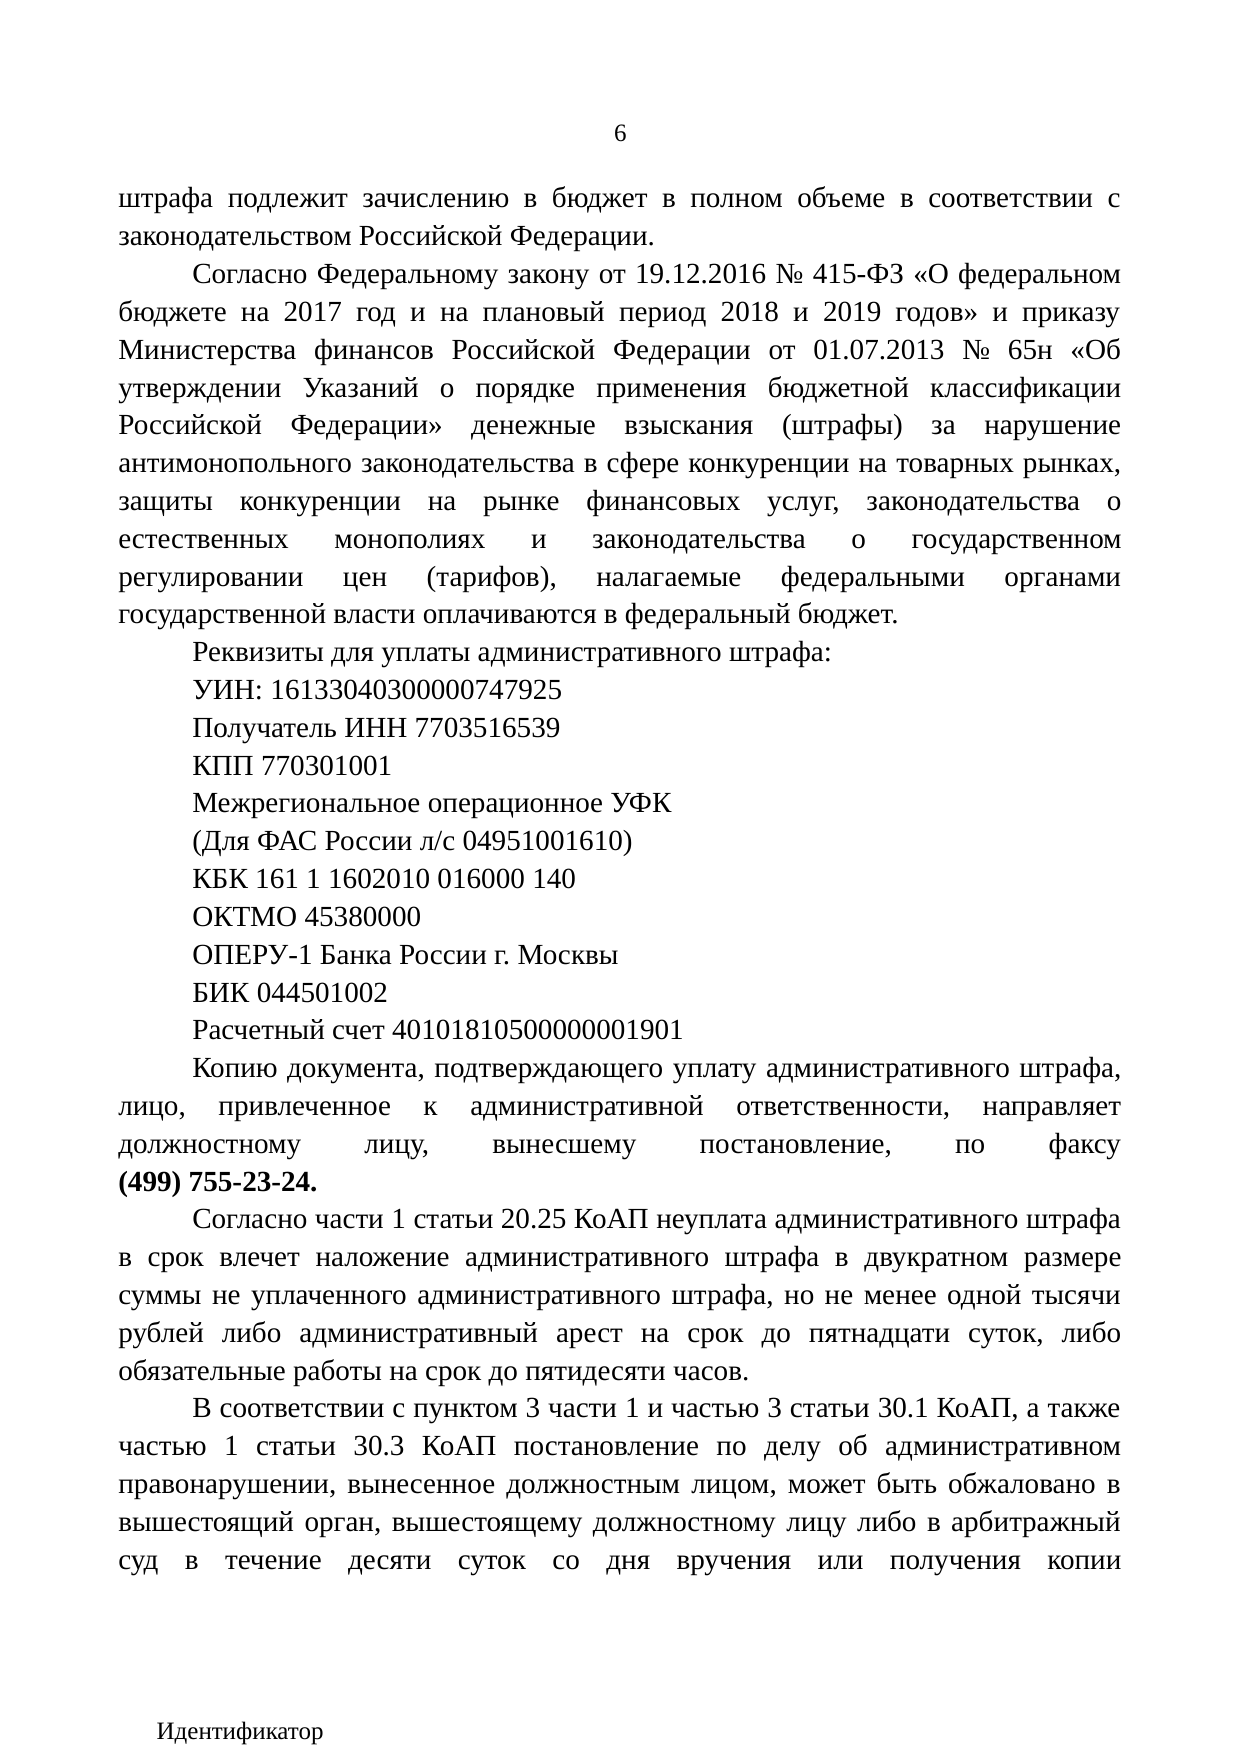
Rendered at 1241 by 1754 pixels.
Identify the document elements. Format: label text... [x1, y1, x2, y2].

text Согласно части 1 статьи 20.25 КоАП неуплата административного штрафа в срок влечет наложение административного штрафа в двукратном размере суммы не уплаченного административного штрафа, но не менее одной тысячи рублей либо административный арест на срок до пятнадцати суток, либо обязательные работы на срок до пятидесяти часов. [118, 1197, 1122, 1386]
text Согласно Федеральному закону от 19.12.2016 № 415-ФЗ «О федеральном бюджете на 2017 год и на плановый период 2018 и 2019 годов» и приказу Министерства финансов Российской Федерации от 01.07.2013 № 65н «Об утверждении Указаний о порядке применения бюджетной классификации Российской Федерации» денежные взыскания (штрафы) за нарушение антимонопольного законодательства в сфере конкуренции на товарных рынках, защиты конкуренции на рынке финансовых услуг, законодательства о естественных монополиях и законодательства о государственном регулировании цен (тарифов), налагаемые федеральными органами государственной власти оплачиваются в федеральный бюджет. [118, 252, 1122, 630]
text БИК 044501002 [118, 970, 1122, 1008]
text КБК 161 1 1602010 016000 140 [118, 857, 1122, 895]
text Расчетный счет 40101810500000001901 [118, 1008, 1122, 1046]
text Межрегиональное операционное УФК [118, 781, 1122, 819]
text Копию документа, подтверждающего уплату административного штрафа, лицо, привлеченное к административной ответственности, направляет должностному лицу, вынесшему постановление, по факсу (499) 755-23-24. [118, 1046, 1122, 1197]
text (Для ФАС России л/с 04951001610) [118, 819, 1122, 857]
text Получатель ИНН 7703516539 [118, 706, 1122, 743]
text УИН: ​16133040300000747925 [118, 668, 1122, 706]
text ОКТМО 45380000 [118, 895, 1122, 933]
text штрафа подлежит зачислению в бюджет в полном объеме в соответствии с законодательством Российской Федерации. [118, 176, 1122, 252]
text КПП 770301001 [118, 743, 1122, 781]
text Реквизиты для уплаты административного штрафа: [118, 630, 1122, 668]
text В соответствии с пунктом 3 части 1 и частью 3 статьи 30.1 КоАП, а также частью 1 статьи 30.3 КоАП постановление по делу об административном правонарушении, вынесенное должностным лицом, может быть обжаловано в вышестоящий орган, вышестоящему должностному лицу либо в арбитражный суд в течение десяти суток со дня вручения или получения копии [118, 1386, 1122, 1575]
text ОПЕРУ-1 Банка России г. Москвы [118, 933, 1122, 970]
